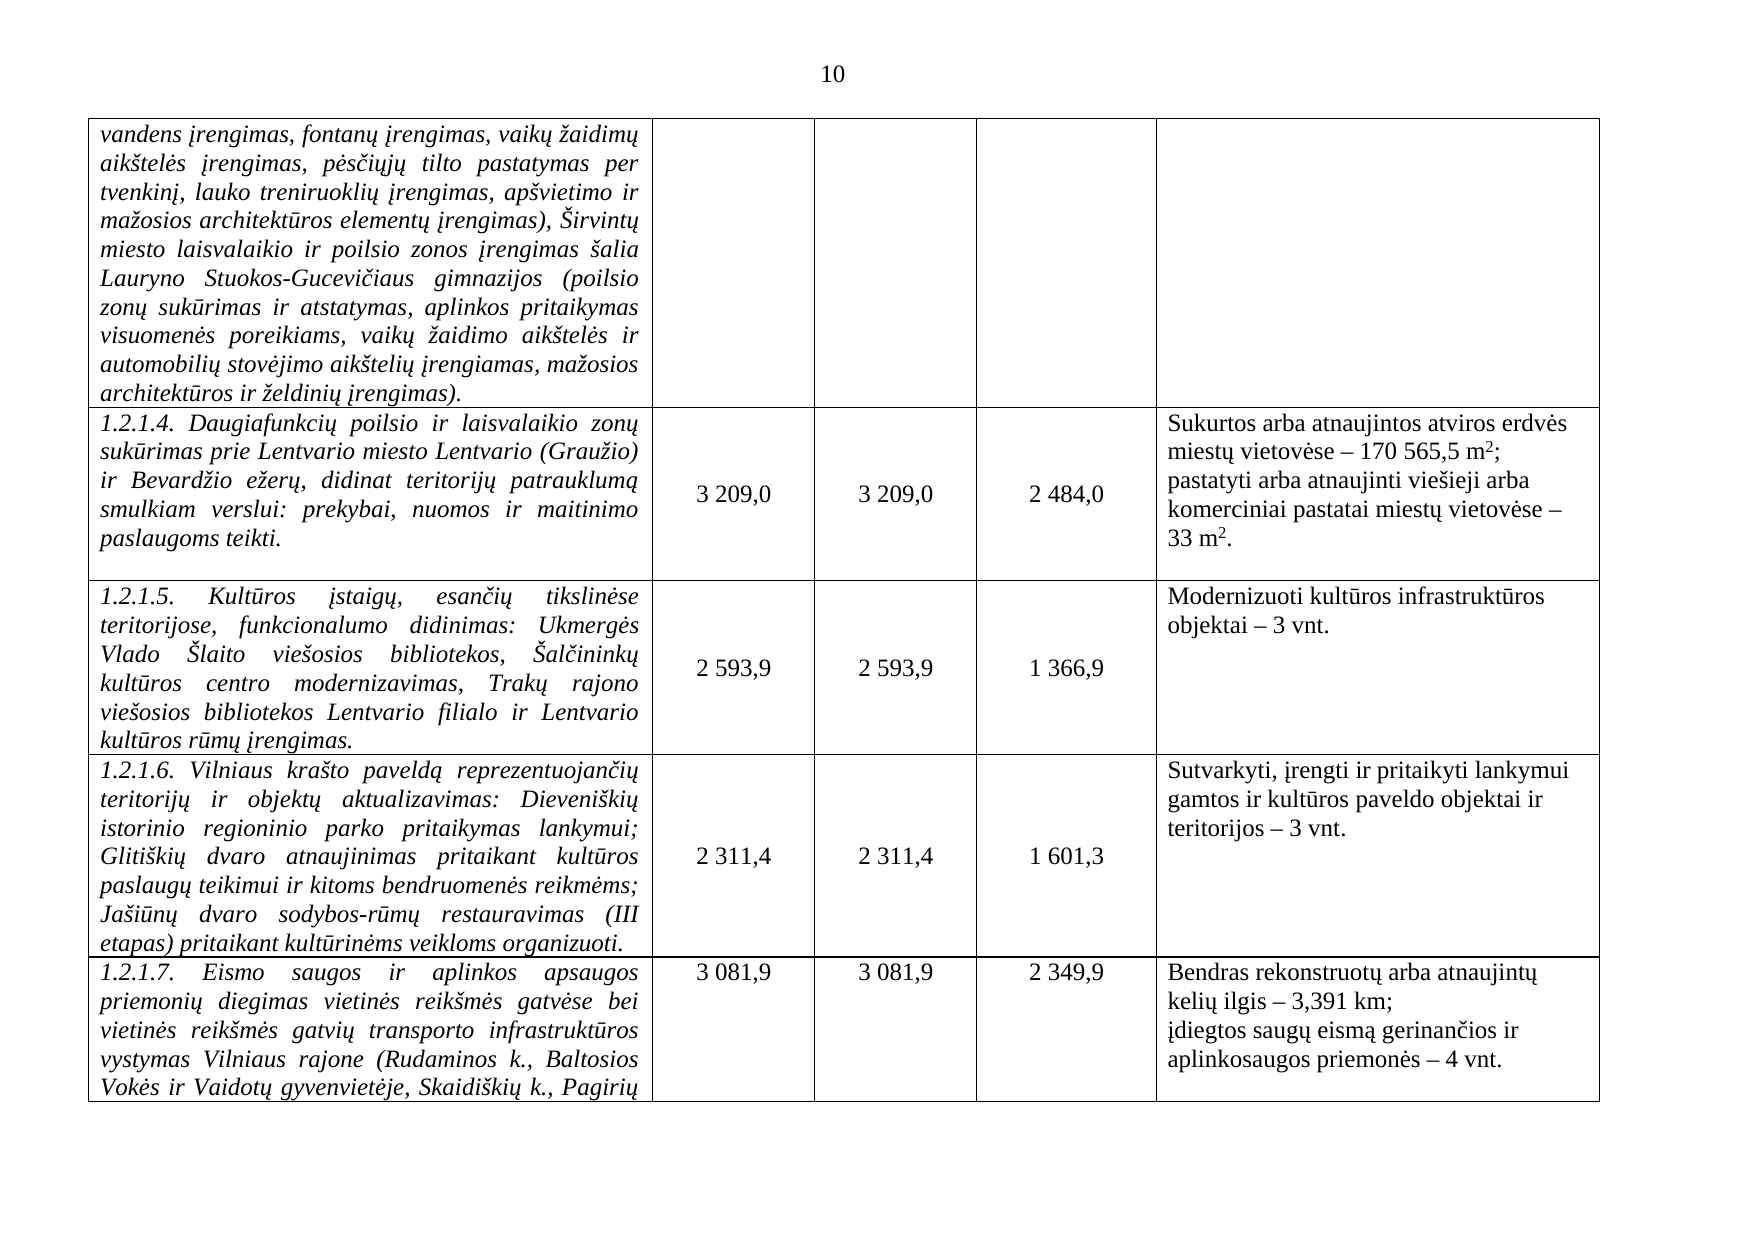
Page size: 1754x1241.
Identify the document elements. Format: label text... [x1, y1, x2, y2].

table_cell 1.2.1.5. Kultūros įstaigų, esančių tikslinėse teritorijose, funkcionalumo didinimas: Ukmergės Vlado Šlaito viešosios bibliotekos, Šalčininkų kultūros centro modernizavimas, Trakų rajono viešosios bibliotekos Lentvario filialo ir Lentvario kultūros rūmų įrengimas. [89, 581, 652, 754]
table_cell 3 081,9 [653, 958, 814, 1101]
table_cell 2 484,0 [977, 408, 1156, 580]
table_cell [1157, 119, 1599, 407]
table_cell Bendras rekonstruotų arba atnaujintų kelių ilgis – 3,391 km; įdiegtos saugų eismą gerinančios ir aplinkosaugos priemonės – 4 vnt. [1157, 958, 1599, 1101]
table_cell [653, 119, 814, 407]
table_cell 3 081,9 [815, 958, 976, 1101]
table_cell 1 601,3 [977, 755, 1156, 956]
table_cell Sutvarkyti, įrengti ir pritaikyti lankymui gamtos ir kultūros paveldo objektai ir teritorijos – 3 vnt. [1157, 755, 1599, 956]
table_cell 3 209,0 [653, 408, 814, 580]
table_cell 1.2.1.7. Eismo saugos ir aplinkos apsaugos priemonių diegimas vietinės reikšmės gatvėse bei vietinės reikšmės gatvių transporto infrastruktūros vystymas Vilniaus rajone (Rudaminos k., Baltosios Vokės ir Vaidotų gyvenvietėje, Skaidiškių k., Pagirių [89, 958, 652, 1101]
table_cell 1.2.1.4. Daugiafunkcių poilsio ir laisvalaikio zonų sukūrimas prie Lentvario miesto Lentvario (Graužio) ir Bevardžio ežerų, didinat teritorijų patrauklumą smulkiam verslui: prekybai, nuomos ir maitinimo paslaugoms teikti. [89, 408, 652, 580]
table_cell 2 349,9 [977, 958, 1156, 1101]
table_cell 2 311,4 [815, 755, 976, 956]
table_cell 2 593,9 [653, 581, 814, 754]
table_cell 2 593,9 [815, 581, 976, 754]
table_cell Modernizuoti kultūros infrastruktūros objektai – 3 vnt. [1157, 581, 1599, 754]
table_cell 2 311,4 [653, 755, 814, 956]
table_cell 1.2.1.6. Vilniaus krašto paveldą reprezentuojančių teritorijų ir objektų aktualizavimas: Dieveniškių istorinio regioninio parko pritaikymas lankymui; Glitiškių dvaro atnaujinimas pritaikant kultūros paslaugų teikimui ir kitoms bendruomenės reikmėms; Jašiūnų dvaro sodybos-rūmų restauravimas (III etapas) pritaikant kultūrinėms veikloms organizuoti. [89, 755, 652, 956]
table_cell 3 209,0 [815, 408, 976, 580]
table_cell Sukurtos arba atnaujintos atviros erdvės miestų vietovėse – 170 565,5 m2; pastatyti arba atnaujinti viešieji arba komerciniai pastatai miestų vietovėse – 33 m2. [1157, 408, 1599, 580]
table_cell [977, 119, 1156, 407]
table_cell 1 366,9 [977, 581, 1156, 754]
table_cell [815, 119, 976, 407]
table_cell vandens įrengimas, fontanų įrengimas, vaikų žaidimų aikštelės įrengimas, pėsčiųjų tilto pastatymas per tvenkinį, lauko treniruoklių įrengimas, apšvietimo ir mažosios architektūros elementų įrengimas), Širvintų miesto laisvalaikio ir poilsio zonos įrengimas šalia Lauryno Stuokos-Gucevičiaus gimnazijos (poilsio zonų sukūrimas ir atstatymas, aplinkos pritaikymas visuomenės poreikiams, vaikų žaidimo aikštelės ir automobilių stovėjimo aikštelių įrengiamas, mažosios architektūros ir želdinių įrengimas). [89, 119, 652, 407]
